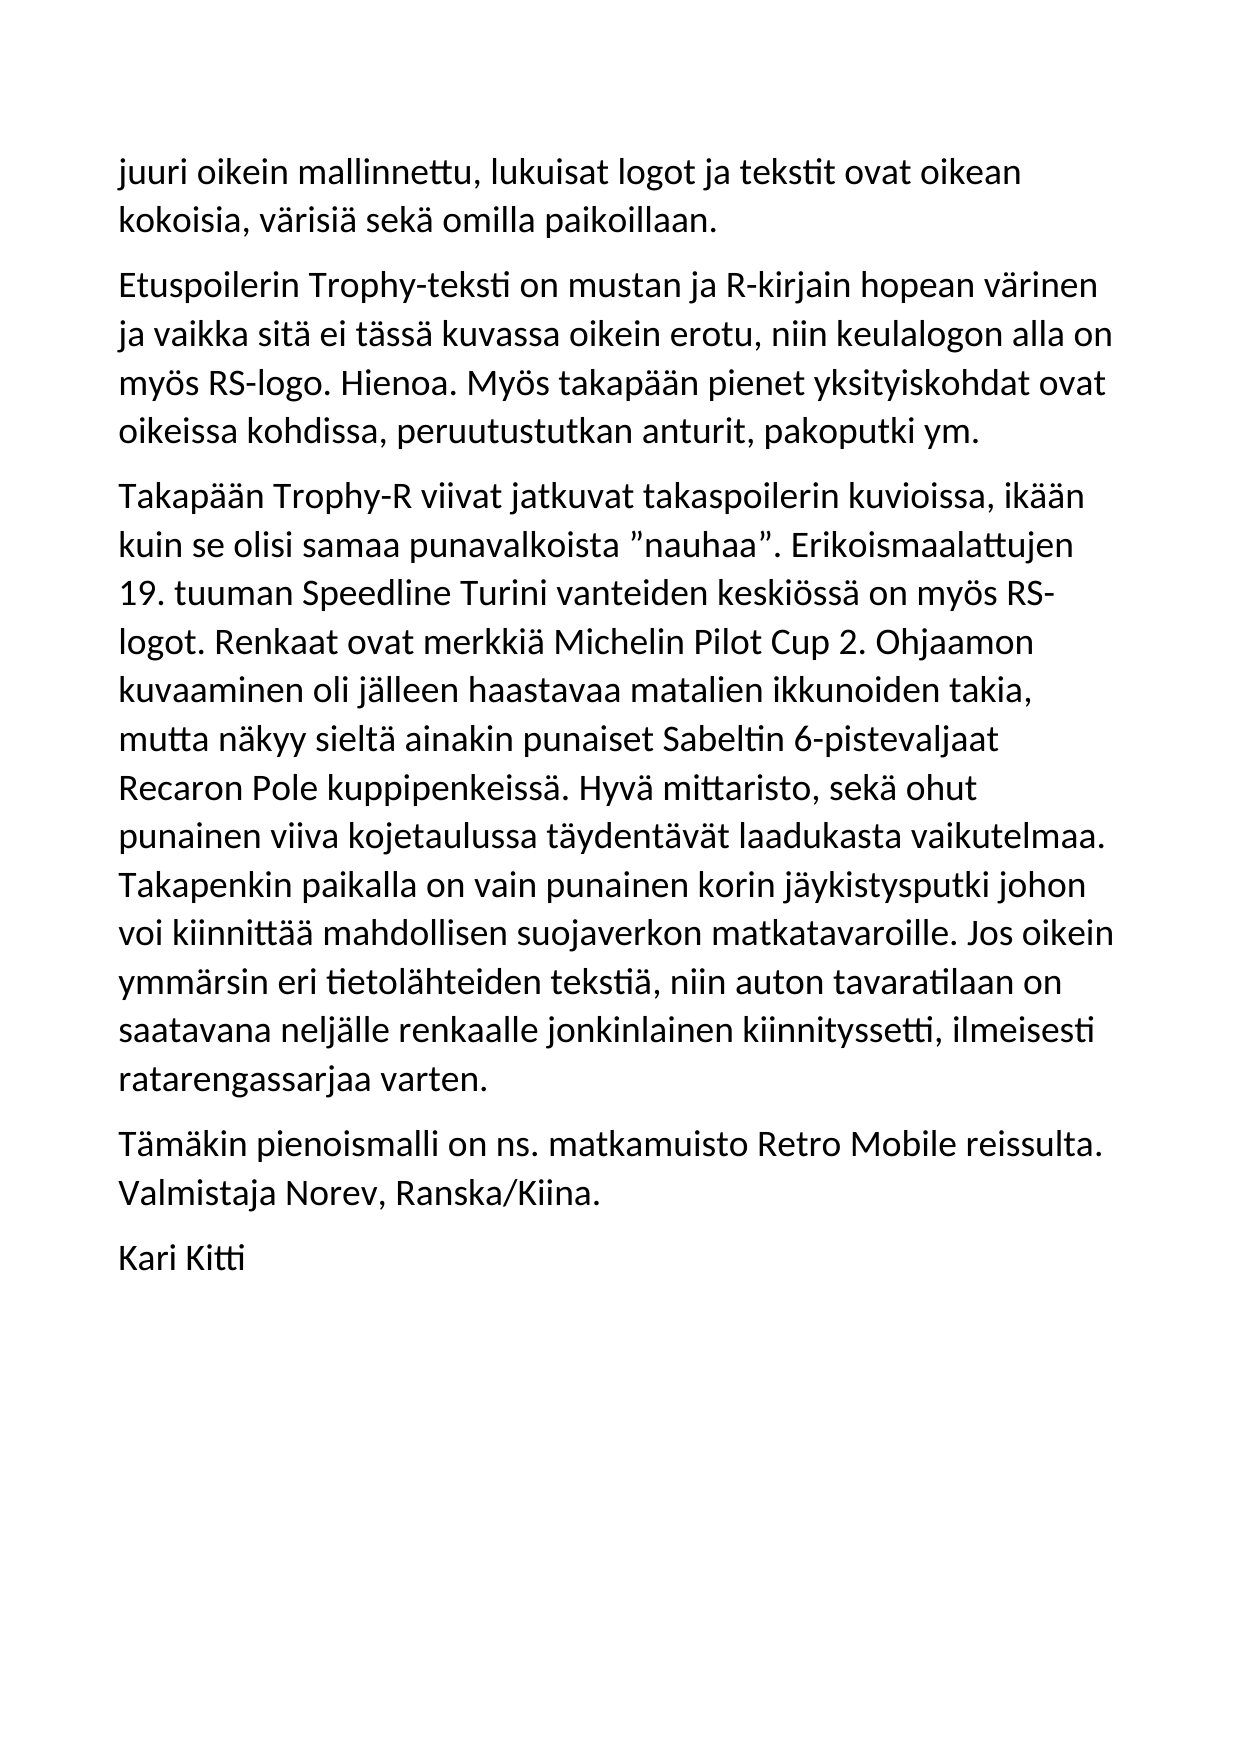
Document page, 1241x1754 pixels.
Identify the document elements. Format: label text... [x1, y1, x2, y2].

text Tämäkin pienoismalli on ns. matkamuisto Retro Mobile reissulta. Valmistaja Norev, Ranska/Kiina. [118, 1120, 1122, 1214]
text Kari Kitti [118, 1234, 1122, 1279]
text juuri oikein mallinnettu, lukuisat logot ja tekstit ovat oikean kokoisia, värisiä sekä omilla paikoillaan. [118, 148, 1122, 242]
text Etuspoilerin Trophy-teksti on mustan ja R-kirjain hopean värinen ja vaikka sitä ei tässä kuvassa oikein erotu, niin keulalogon alla on myös RS-logo. Hienoa. Myös takapään pienet yksityiskohdat ovat oikeissa kohdissa, peruutustutkan anturit, pakoputki ym. [118, 261, 1122, 453]
text Takapään Trophy-R viivat jatkuvat takaspoilerin kuvioissa, ikään kuin se olisi samaa punavalkoista ”nauhaa”. Erikoismaalattujen 19. tuuman Speedline Turini vanteiden keskiössä on myös RS-logot. Renkaat ovat merkkiä Michelin Pilot Cup 2. Ohjaamon kuvaaminen oli jälleen haastavaa matalien ikkunoiden takia, mutta näkyy sieltä ainakin punaiset Sabeltin 6-pistevaljaat Recaron Pole kuppipenkeissä. Hyvä mittaristo, sekä ohut punainen viiva kojetaulussa täydentävät laadukasta vaikutelmaa. Takapenkin paikalla on vain punainen korin jäykistysputki johon voi kiinnittää mahdollisen suojaverkon matkatavaroille. Jos oikein ymmärsin eri tietolähteiden tekstiä, niin auton tavaratilaan on saatavana neljälle renkaalle jonkinlainen kiinnityssetti, ilmeisesti ratarengassarjaa varten. [118, 472, 1122, 1101]
